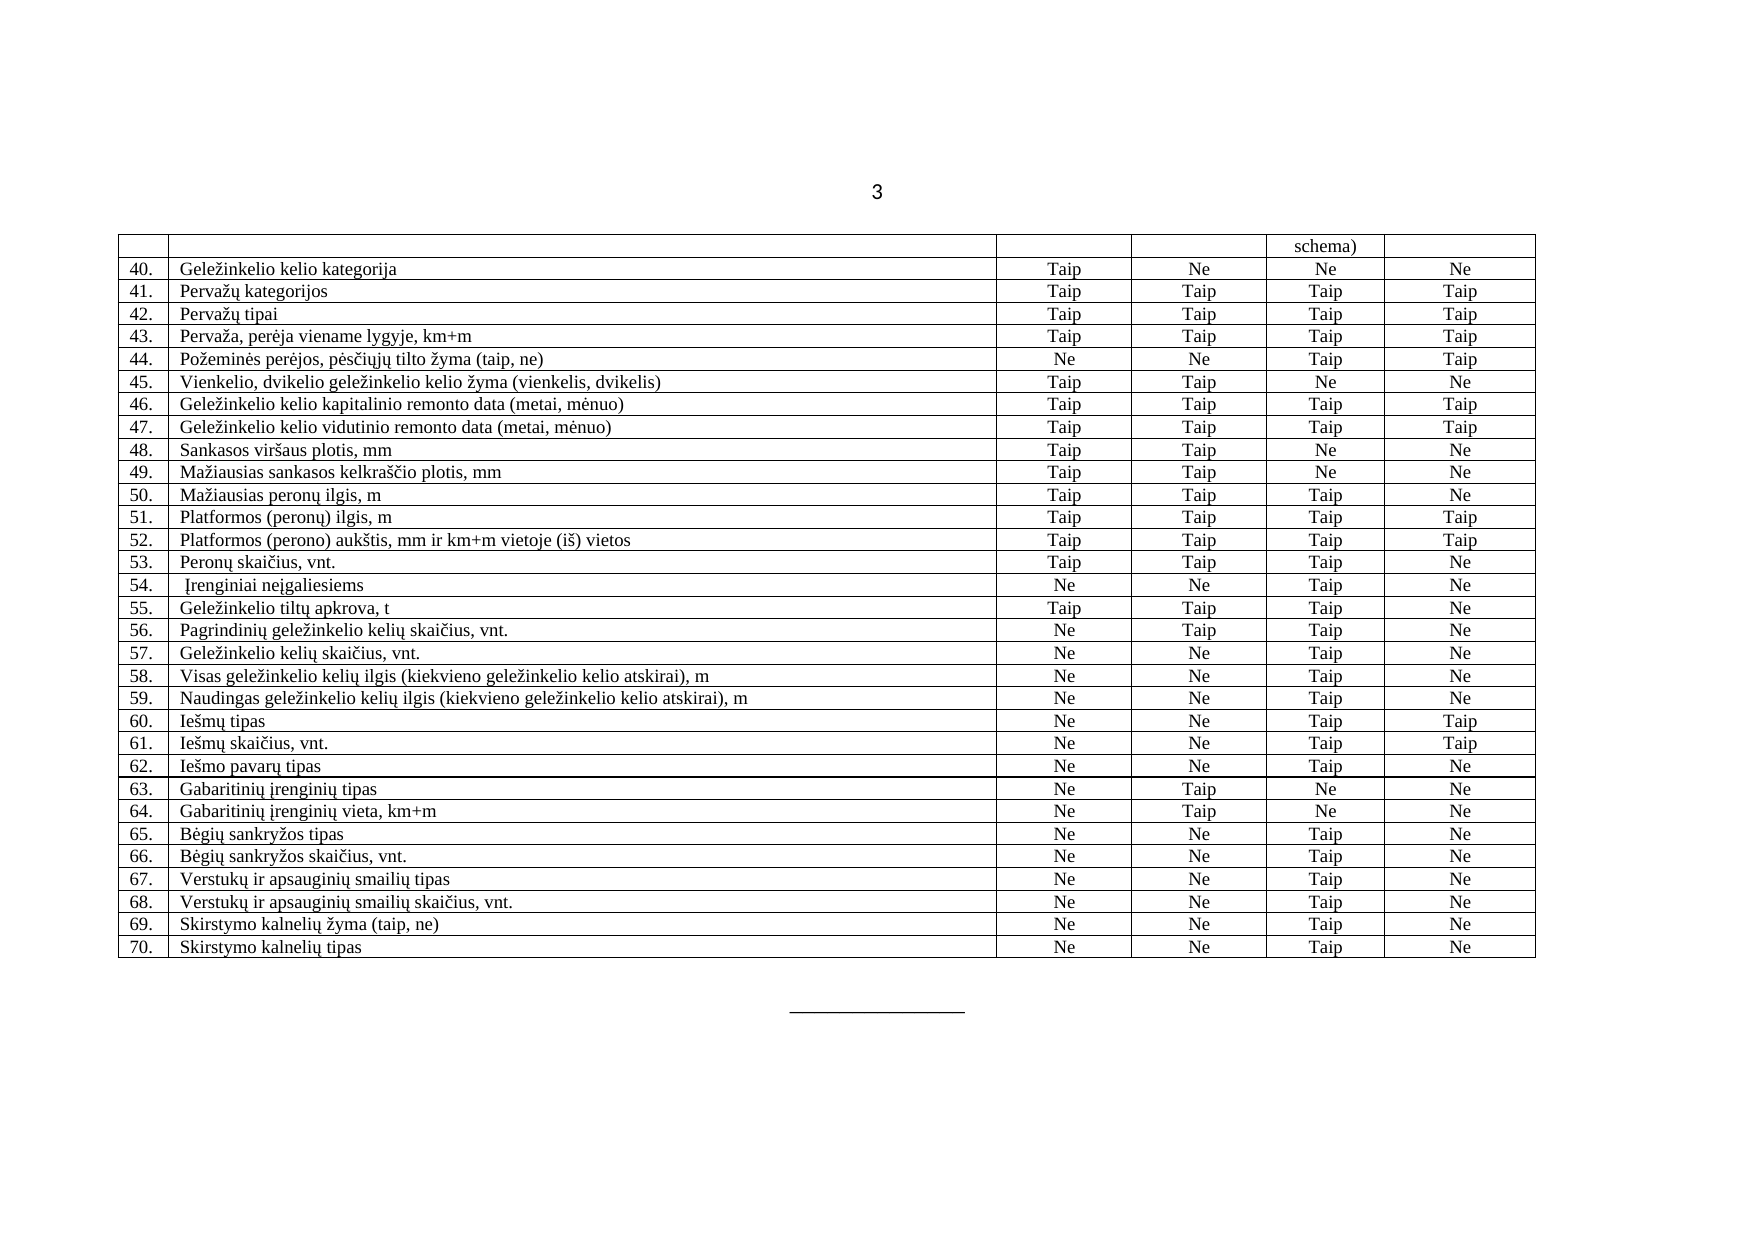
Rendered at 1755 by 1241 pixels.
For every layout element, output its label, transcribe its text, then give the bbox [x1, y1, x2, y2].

table_cell 62. [119, 755, 168, 776]
table_cell Skirstymo kalnelių tipas [169, 936, 996, 957]
table_cell Ne [1385, 936, 1535, 957]
table_cell Mažiausias sankasos kelkraščio plotis, mm [169, 461, 996, 483]
table_cell 54. [119, 574, 168, 596]
text ______________ [118, 987, 1636, 1016]
table_cell Ne [997, 936, 1131, 957]
table_cell Gabaritinių įrenginių tipas [169, 778, 996, 799]
table_cell Ne [997, 665, 1131, 686]
table_cell Ne [1385, 642, 1535, 663]
table_cell 63. [119, 778, 168, 799]
table_cell Taip [997, 280, 1131, 302]
table_cell 58. [119, 665, 168, 686]
table_cell Pervažų kategorijos [169, 280, 996, 302]
table_cell Taip [1132, 280, 1266, 302]
table_cell Geležinkelio kelių skaičius, vnt. [169, 642, 996, 663]
table_cell Taip [1385, 348, 1535, 369]
table_cell Ne [1267, 371, 1384, 392]
table_cell Ne [997, 891, 1131, 912]
table_cell Taip [1385, 732, 1535, 754]
table_cell 66. [119, 845, 168, 867]
table_cell 67. [119, 868, 168, 889]
table_cell Ne [1385, 868, 1535, 889]
table_cell Ne [1385, 687, 1535, 709]
table_cell Taip [1267, 393, 1384, 415]
table_cell Taip [1267, 755, 1384, 776]
table_cell Taip [1385, 280, 1535, 302]
table_cell Iešmo pavarų tipas [169, 755, 996, 776]
table_cell Taip [1385, 710, 1535, 731]
table_cell Geležinkelio kelio vidutinio remonto data (metai, mėnuo) [169, 416, 996, 437]
table_cell Ne [1267, 258, 1384, 279]
table_cell Ne [1267, 461, 1384, 483]
table_cell Taip [1132, 778, 1266, 799]
table_cell Gabaritinių įrenginių vieta, km+m [169, 800, 996, 822]
table_cell Sankasos viršaus plotis, mm [169, 439, 996, 460]
table_cell Ne [1385, 574, 1535, 596]
table_cell Bėgių sankryžos skaičius, vnt. [169, 845, 996, 867]
table_cell Ne [1385, 371, 1535, 392]
table_cell Taip [1267, 348, 1384, 369]
table_cell Vienkelio, dvikelio geležinkelio kelio žyma (vienkelis, dvikelis) [169, 371, 996, 392]
table_cell Taip [1267, 529, 1384, 550]
table_cell Taip [997, 461, 1131, 483]
table_cell Taip [1267, 913, 1384, 935]
table_cell Ne [1267, 439, 1384, 460]
table_cell Ne [1385, 551, 1535, 573]
table_cell Taip [997, 393, 1131, 415]
table_cell 41. [119, 280, 168, 302]
table_cell Ne [997, 913, 1131, 935]
table_cell 45. [119, 371, 168, 392]
table_cell Ne [1385, 845, 1535, 867]
table_cell Ne [1385, 461, 1535, 483]
table_cell Taip [1132, 800, 1266, 822]
table_cell Ne [997, 642, 1131, 663]
table_cell Taip [1132, 325, 1266, 347]
table_cell Taip [1132, 484, 1266, 505]
table_cell Taip [1267, 845, 1384, 867]
table_cell Geležinkelio kelio kapitalinio remonto data (metai, mėnuo) [169, 393, 996, 415]
table_cell Ne [1385, 597, 1535, 618]
table_cell Ne [997, 687, 1131, 709]
table_cell Taip [1385, 393, 1535, 415]
table_cell Naudingas geležinkelio kelių ilgis (kiekvieno geležinkelio kelio atskirai), m [169, 687, 996, 709]
table_cell 57. [119, 642, 168, 663]
table_cell Geležinkelio kelio kategorija [169, 258, 996, 279]
table_cell Ne [1385, 913, 1535, 935]
table_cell Ne [1132, 687, 1266, 709]
table_cell Ne [1267, 778, 1384, 799]
table_cell Taip [1267, 619, 1384, 641]
table_cell Ne [1132, 891, 1266, 912]
table_cell Ne [1385, 823, 1535, 844]
table_cell Mažiausias peronų ilgis, m [169, 484, 996, 505]
table_cell 48. [119, 439, 168, 460]
table_cell Peronų skaičius, vnt. [169, 551, 996, 573]
table_cell Taip [997, 371, 1131, 392]
table_cell Geležinkelio tiltų apkrova, t [169, 597, 996, 618]
table_cell Taip [1132, 551, 1266, 573]
table_cell Visas geležinkelio kelių ilgis (kiekvieno geležinkelio kelio atskirai), m [169, 665, 996, 686]
table_cell Taip [997, 439, 1131, 460]
table_cell 49. [119, 461, 168, 483]
table_cell 44. [119, 348, 168, 369]
table_cell 46. [119, 393, 168, 415]
table_cell Taip [997, 529, 1131, 550]
table_cell Ne [1385, 665, 1535, 686]
table_cell Taip [1267, 936, 1384, 957]
table_cell Taip [1132, 439, 1266, 460]
table_cell 64. [119, 800, 168, 822]
table_cell Ne [1132, 868, 1266, 889]
table_cell Ne [997, 710, 1131, 731]
table_cell Taip [1267, 665, 1384, 686]
table_cell Iešmų skaičius, vnt. [169, 732, 996, 754]
table_cell Ne [1132, 348, 1266, 369]
table_cell 65. [119, 823, 168, 844]
table_cell Ne [1385, 800, 1535, 822]
table_cell Taip [997, 506, 1131, 528]
table_cell Taip [1385, 416, 1535, 437]
table_cell 50. [119, 484, 168, 505]
table_cell Taip [1385, 303, 1535, 324]
table_cell Ne [1385, 778, 1535, 799]
table_cell 55. [119, 597, 168, 618]
table_cell 69. [119, 913, 168, 935]
table_cell Taip [1267, 416, 1384, 437]
table_cell Ne [997, 732, 1131, 754]
table_cell Ne [1132, 574, 1266, 596]
table_cell Ne [1385, 619, 1535, 641]
table_cell Ne [1132, 823, 1266, 844]
table_cell Ne [1385, 891, 1535, 912]
table_cell Taip [1267, 710, 1384, 731]
table_cell 60. [119, 710, 168, 731]
table_cell Požeminės perėjos, pėsčiųjų tilto žyma (taip, ne) [169, 348, 996, 369]
table_cell Pervažų tipai [169, 303, 996, 324]
table_cell [1385, 235, 1535, 257]
table_cell Pagrindinių geležinkelio kelių skaičius, vnt. [169, 619, 996, 641]
table_cell Taip [1267, 280, 1384, 302]
table_cell Taip [1267, 597, 1384, 618]
table_cell Taip [997, 303, 1131, 324]
table_cell 56. [119, 619, 168, 641]
table_cell Ne [1132, 642, 1266, 663]
table_cell Pervaža, perėja viename lygyje, km+m [169, 325, 996, 347]
table_cell Ne [997, 845, 1131, 867]
table_cell Taip [1132, 461, 1266, 483]
table_cell Taip [1267, 303, 1384, 324]
table_cell Taip [1132, 529, 1266, 550]
table_cell schema) [1267, 235, 1384, 257]
table_cell Taip [997, 597, 1131, 618]
table_cell 61. [119, 732, 168, 754]
table_cell Ne [1385, 258, 1535, 279]
table_cell Ne [997, 868, 1131, 889]
table_cell Taip [997, 551, 1131, 573]
table_cell 53. [119, 551, 168, 573]
table_cell Ne [1385, 755, 1535, 776]
table_cell Taip [997, 416, 1131, 437]
table_cell Taip [1385, 325, 1535, 347]
table_cell Ne [1132, 732, 1266, 754]
table_cell Taip [1267, 551, 1384, 573]
table_cell Platformos (perono) aukštis, mm ir km+m vietoje (iš) vietos [169, 529, 996, 550]
table_cell Ne [1132, 710, 1266, 731]
table_cell Ne [997, 574, 1131, 596]
table_cell Taip [1132, 393, 1266, 415]
table_cell Verstukų ir apsauginių smailių skaičius, vnt. [169, 891, 996, 912]
table_cell Taip [997, 325, 1131, 347]
table_cell Ne [997, 823, 1131, 844]
table_cell Įrenginiai neįgaliesiems [169, 574, 996, 596]
table_cell Taip [1385, 529, 1535, 550]
table_cell [997, 235, 1131, 257]
table_cell Taip [1267, 868, 1384, 889]
table_cell Taip [1132, 303, 1266, 324]
table_cell 47. [119, 416, 168, 437]
table_cell 42. [119, 303, 168, 324]
table_cell Verstukų ir apsauginių smailių tipas [169, 868, 996, 889]
table_cell 70. [119, 936, 168, 957]
table_cell Taip [1385, 506, 1535, 528]
table_cell Taip [1132, 371, 1266, 392]
table_cell Taip [1267, 484, 1384, 505]
table_cell Taip [1132, 619, 1266, 641]
table_cell Taip [1267, 506, 1384, 528]
table_cell 52. [119, 529, 168, 550]
table_cell Taip [1132, 416, 1266, 437]
table_cell Ne [1132, 936, 1266, 957]
table_cell 68. [119, 891, 168, 912]
table_cell Ne [1132, 755, 1266, 776]
table_cell Taip [1267, 891, 1384, 912]
table_cell 40. [119, 258, 168, 279]
table_cell Ne [1132, 665, 1266, 686]
table_cell Ne [1132, 258, 1266, 279]
table_cell Ne [1385, 484, 1535, 505]
table_cell Ne [997, 348, 1131, 369]
table_cell 43. [119, 325, 168, 347]
table_cell Ne [1132, 845, 1266, 867]
table_cell Ne [997, 755, 1131, 776]
table_cell Platformos (peronų) ilgis, m [169, 506, 996, 528]
table_cell [119, 235, 168, 257]
table_cell Taip [997, 258, 1131, 279]
table_cell Taip [1267, 687, 1384, 709]
table_cell [169, 235, 996, 257]
table_cell Skirstymo kalnelių žyma (taip, ne) [169, 913, 996, 935]
table_cell Ne [997, 619, 1131, 641]
table_cell Ne [997, 800, 1131, 822]
table_cell Ne [997, 778, 1131, 799]
table_cell Iešmų tipas [169, 710, 996, 731]
table_cell Bėgių sankryžos tipas [169, 823, 996, 844]
table_cell Ne [1385, 439, 1535, 460]
table_cell Taip [997, 484, 1131, 505]
table_cell Taip [1267, 732, 1384, 754]
table_cell Taip [1267, 574, 1384, 596]
table_cell Taip [1267, 642, 1384, 663]
table_cell Ne [1132, 913, 1266, 935]
table_cell Taip [1267, 325, 1384, 347]
table_cell 59. [119, 687, 168, 709]
table_cell Taip [1132, 597, 1266, 618]
table_cell Taip [1132, 506, 1266, 528]
table_cell Taip [1267, 823, 1384, 844]
table_cell Ne [1267, 800, 1384, 822]
table_cell [1132, 235, 1266, 257]
table_cell 51. [119, 506, 168, 528]
